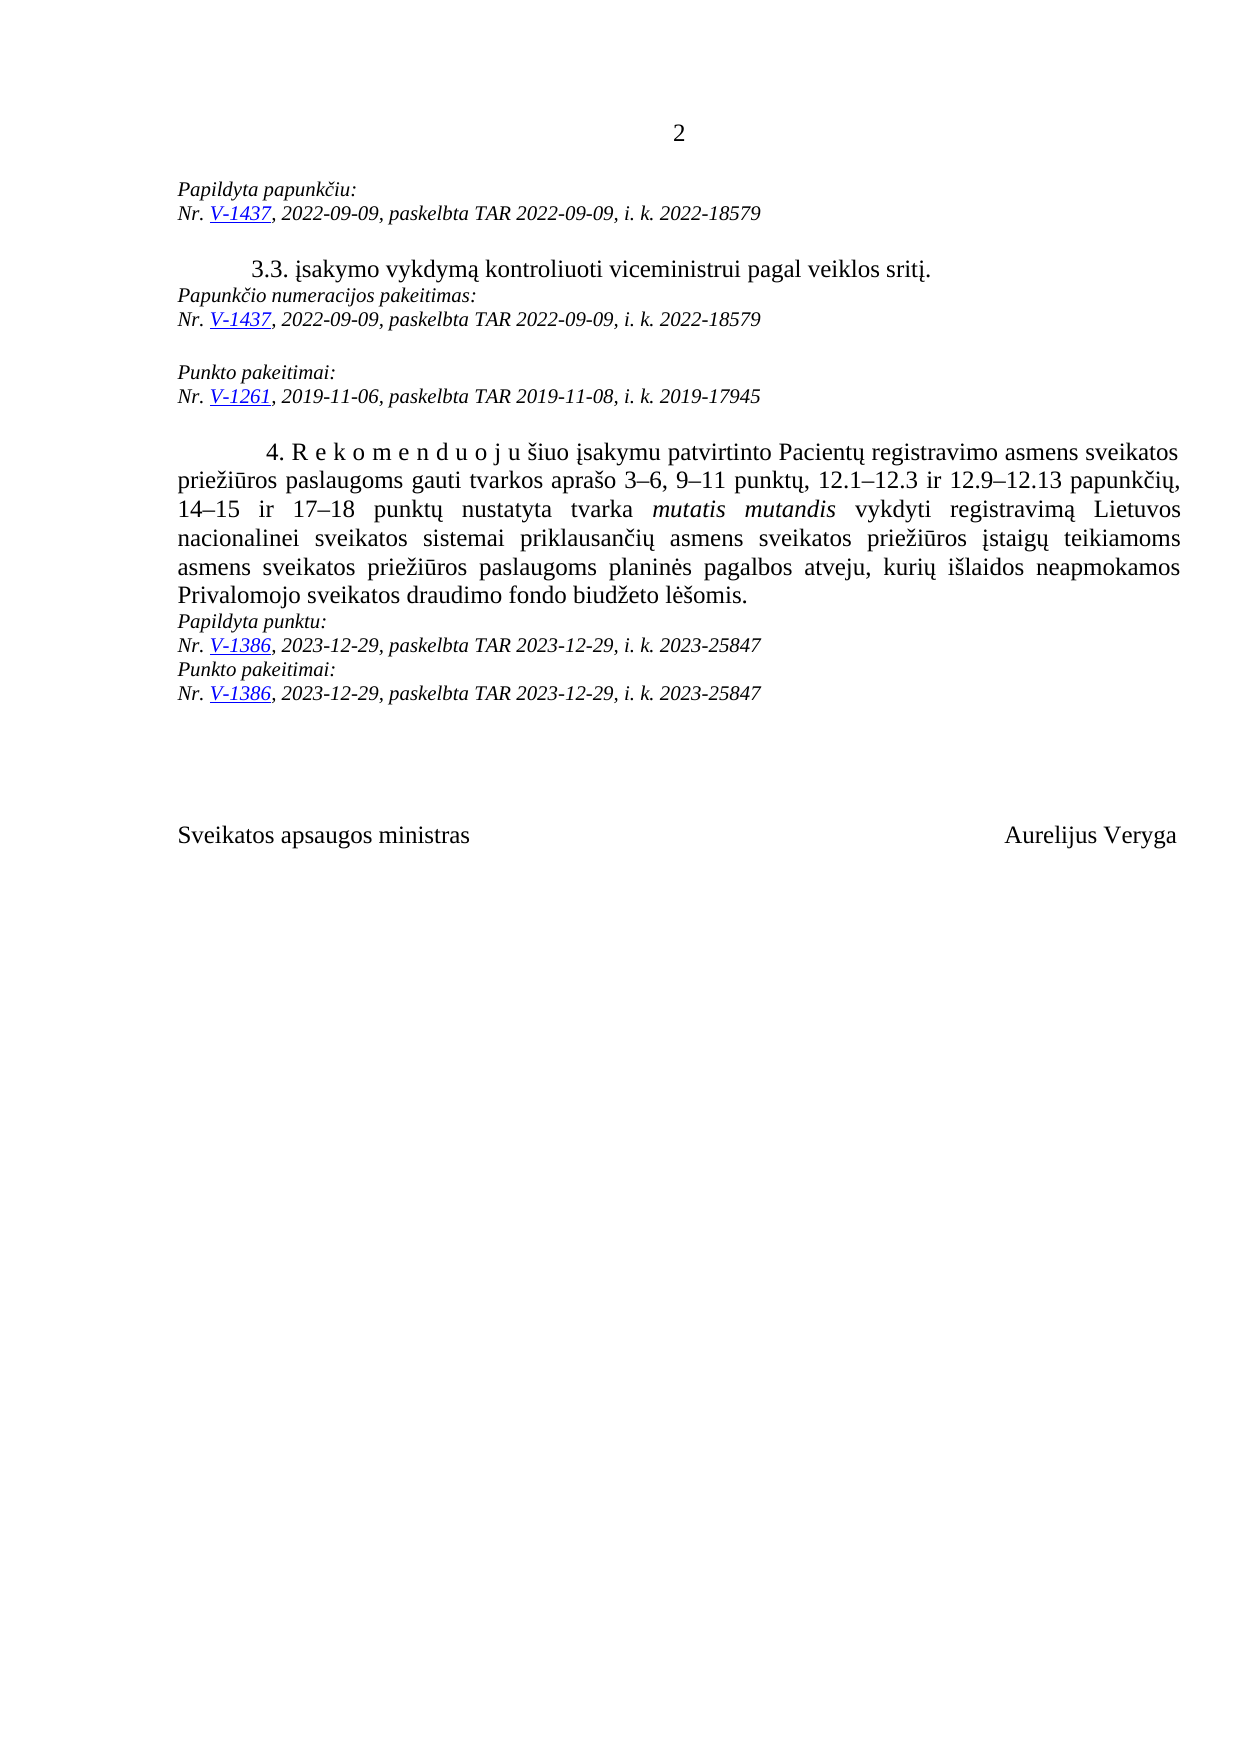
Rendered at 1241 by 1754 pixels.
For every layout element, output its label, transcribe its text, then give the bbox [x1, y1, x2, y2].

text Papildyta papunkčiu: [177, 177, 1181, 201]
text Sveikatos apsaugos ministras Aurelijus Veryga [177, 820, 1181, 849]
text Nr. V-1261, 2019-11-06, paskelbta TAR 2019-11-08, i. k. 2019-17945 [177, 384, 1181, 408]
text 3.3. įsakymo vykdymą kontroliuoti viceministrui pagal veiklos sritį. [251, 254, 1181, 283]
text Nr. V-1437, 2022-09-09, paskelbta TAR 2022-09-09, i. k. 2022-18579 [177, 307, 1181, 331]
text Papunkčio numeracijos pakeitimas: [177, 283, 1181, 307]
text Punkto pakeitimai: [177, 360, 1181, 384]
text Papildyta punktu: [177, 609, 1181, 633]
text Nr. V-1386, 2023-12-29, paskelbta TAR 2023-12-29, i. k. 2023-25847 [177, 681, 1181, 705]
text Nr. V-1437, 2022-09-09, paskelbta TAR 2022-09-09, i. k. 2022-18579 [177, 201, 1181, 225]
text Punkto pakeitimai: [177, 657, 1181, 681]
text 4. R e k o m e n d u o j u šiuo įsakymu patvirtinto Pacientų registravimo asmens sveikatos priežiūros paslaugoms gauti tvarkos aprašo 3–6, 9–11 punktų, 12.1–12.3 ir 12.9–12.13 papunkčių, 14–15 ir 17–18 punktų nustatyta tvarka mutatis mutandis vykdyti registravimą Lietuvos nacionalinei sveikatos sistemai priklausančių asmens sveikatos priežiūros įstaigų teikiamoms asmens sveikatos priežiūros paslaugoms planinės pagalbos atveju, kurių išlaidos neapmokamos Privalomojo sveikatos draudimo fondo biudžeto lėšomis. [177, 437, 1181, 609]
text Nr. V-1386, 2023-12-29, paskelbta TAR 2023-12-29, i. k. 2023-25847 [177, 633, 1181, 657]
